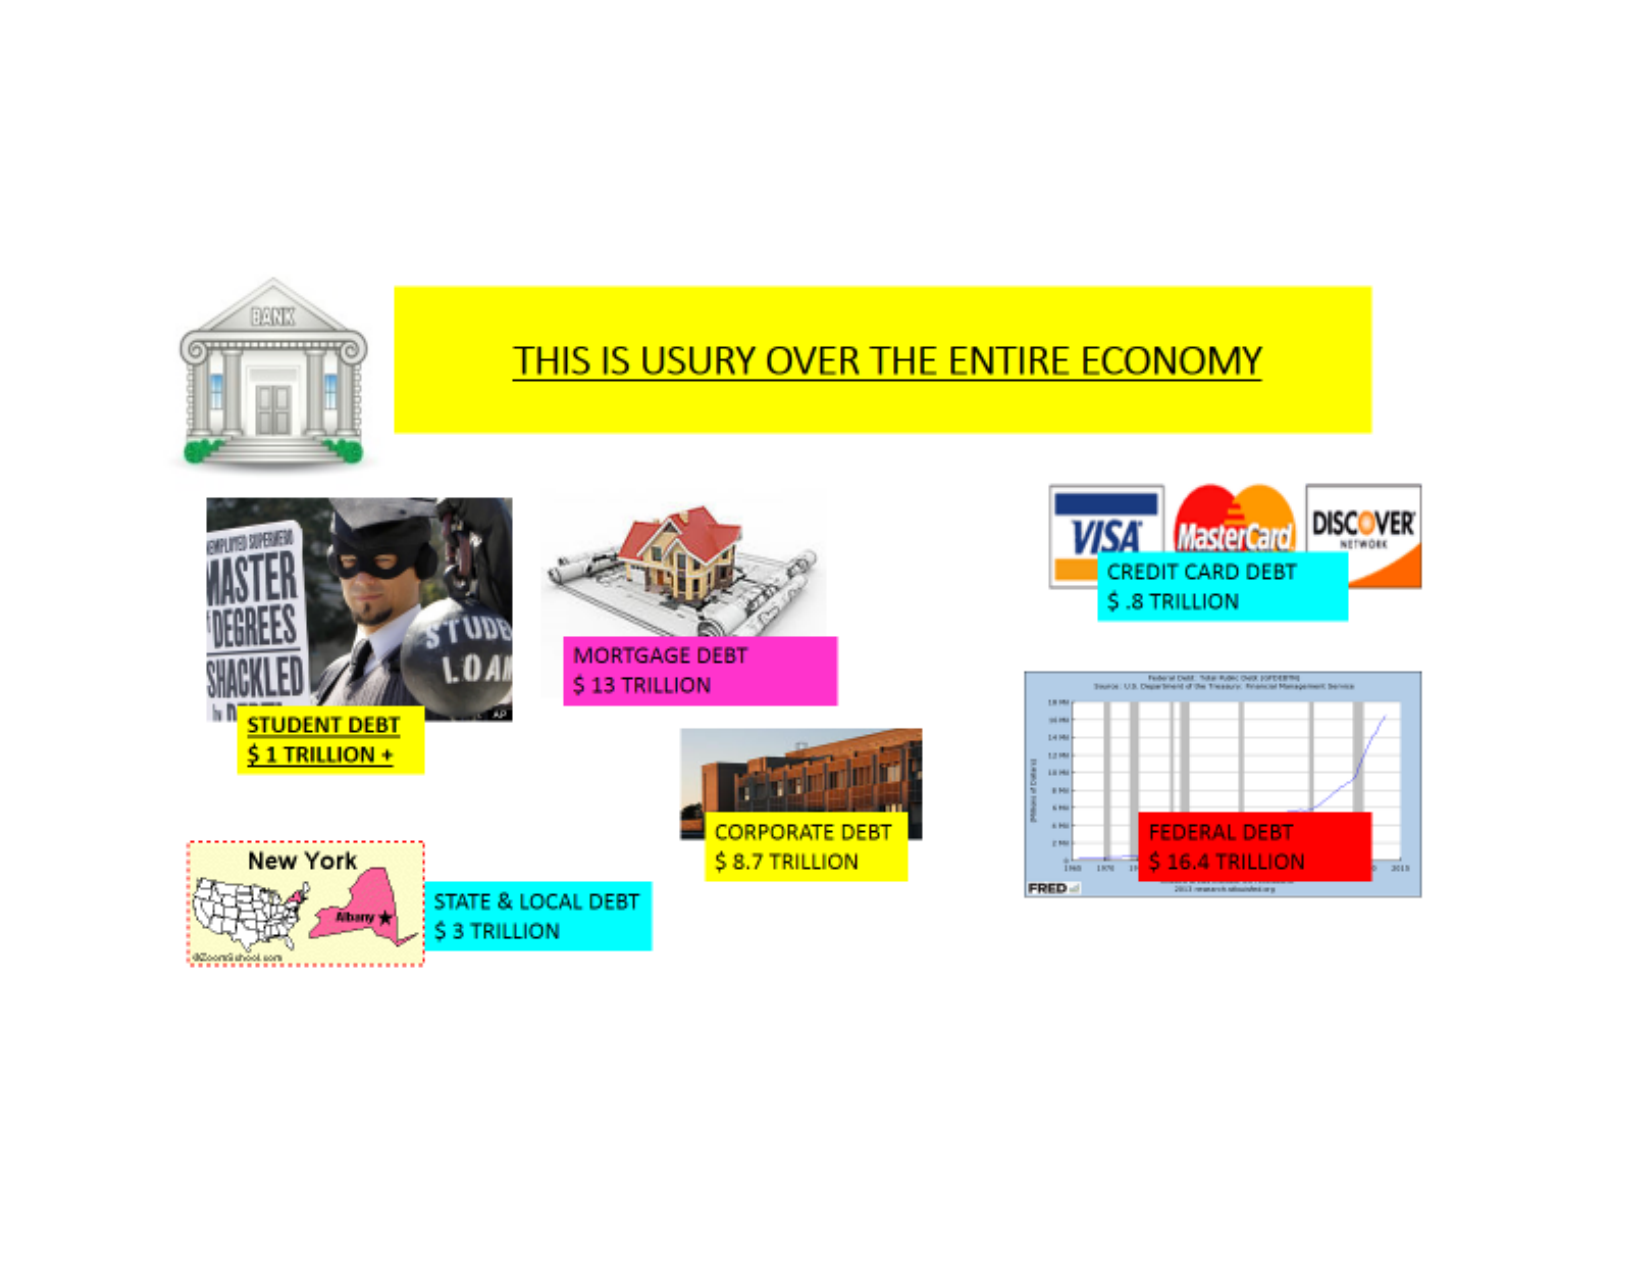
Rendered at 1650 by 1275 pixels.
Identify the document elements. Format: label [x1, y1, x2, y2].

picture [150, 243, 1455, 978]
